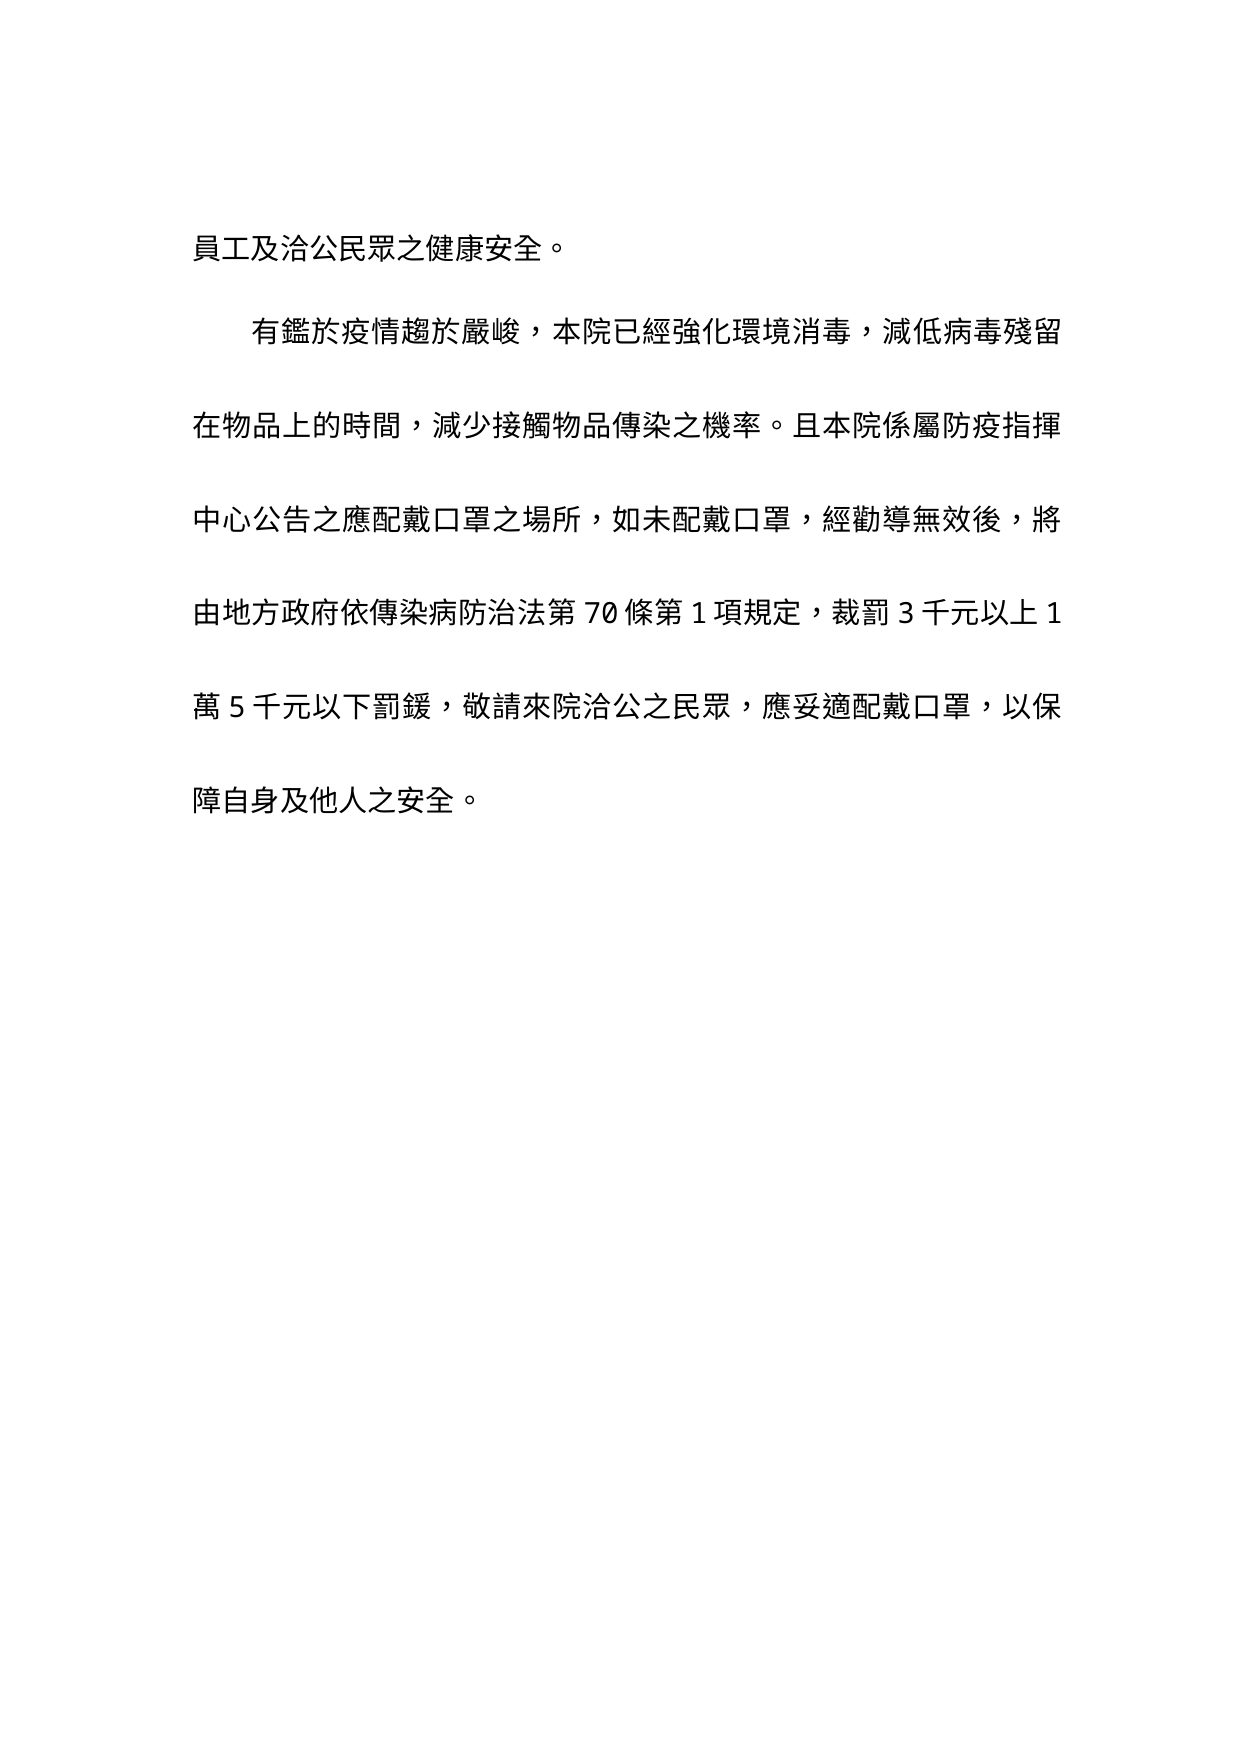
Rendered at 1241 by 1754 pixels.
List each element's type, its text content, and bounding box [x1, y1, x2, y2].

text 有鑑於疫情趨於嚴峻，本院已經強化環境消毒，減低病毒殘留在物品上的時間，減少接觸物品傳染之機率。且本院係屬防疫指揮中心公告之應配戴口罩之場所，如未配戴口罩，經勸導無效後，將由地方政府依傳染病防治法第70條第1項規定，裁罰3千元以上1萬5千元以下罰鍰，敬請來院洽公之民眾，應妥適配戴口罩，以保障自身及他人之安全。 [192, 288, 1063, 820]
text 員工及洽公民眾之健康安全。 [192, 205, 1063, 267]
